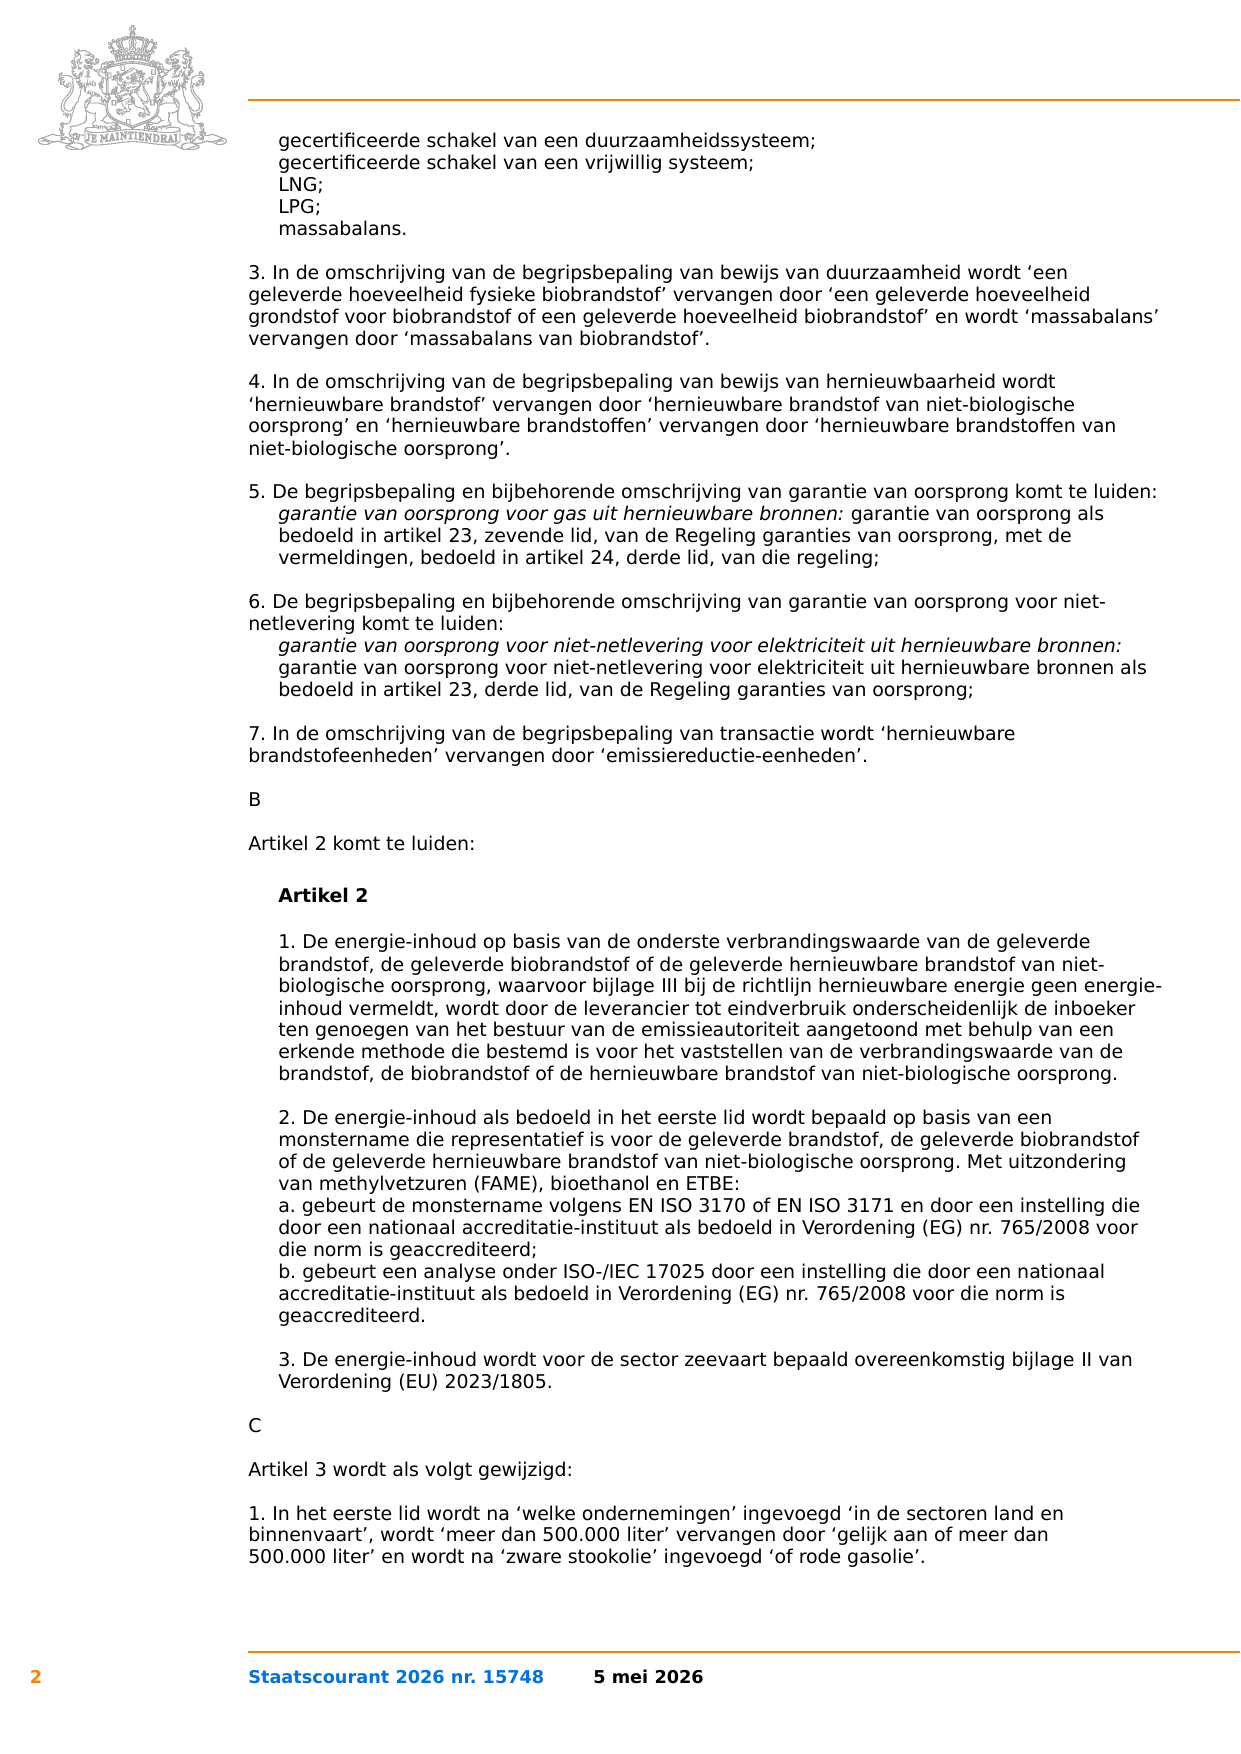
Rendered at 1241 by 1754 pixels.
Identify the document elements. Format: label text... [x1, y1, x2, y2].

text 1. De energie-inhoud op basis van de onderste verbrandingswaarde van de geleverde brandstof, de geleverde biobrandstof of de geleverde hernieuwbare brandstof van niet-biologische oorsprong, waarvoor bijlage III bij de richtlijn hernieuwbare energie geen energie-inhoud vermeldt, wordt door de leverancier tot eindverbruik onderscheidenlijk de inboeker ten genoegen van het bestuur van de emissieautoriteit aangetoond met behulp van een erkende methode die bestemd is voor het vaststellen van de verbrandingswaarde van de brandstof, de biobrandstof of de hernieuwbare brandstof van niet-biologische oorsprong. [278, 931, 1163, 1085]
text 3. In de omschrijving van de begripsbepaling van bewijs van duurzaamheid wordt ‘een geleverde hoeveelheid fysieke biobrandstof’ vervangen door ‘een geleverde hoeveelheid grondstof voor biobrandstof of een geleverde hoeveelheid biobrandstof’ en wordt ‘massabalans’ vervangen door ‘massabalans van biobrandstof’. [248, 262, 1163, 349]
text gecertificeerde schakel van een vrijwillig systeem; [278, 152, 1163, 174]
text C [248, 1415, 1163, 1437]
text garantie van oorsprong voor gas uit hernieuwbare bronnen: garantie van oorsprong als bedoeld in artikel 23, zevende lid, van de Regeling garanties van oorsprong, met de vermeldingen, bedoeld in artikel 24, derde lid, van die regeling; [278, 503, 1163, 569]
text LNG; [278, 174, 1163, 196]
text Artikel 2 komt te luiden: [248, 832, 1163, 854]
picture [38, 25, 227, 150]
text 7. In de omschrijving van de begripsbepaling van transactie wordt ‘hernieuwbare brandstofeenheden’ vervangen door ‘emissiereductie-eenheden’. [248, 723, 1163, 767]
text B [248, 789, 1163, 811]
text massabalans. [278, 218, 1163, 240]
text Artikel 3 wordt als volgt gewijzigd: [248, 1458, 1163, 1481]
text 6. De begripsbepaling en bijbehorende omschrijving van garantie van oorsprong voor niet-netlevering komt te luiden: [248, 591, 1163, 635]
text a. gebeurt de monstername volgens EN ISO 3170 of EN ISO 3171 en door een instelling die door een nationaal accreditatie-instituut als bedoeld in Verordening (EG) nr. 765/2008 voor die norm is geaccrediteerd; [278, 1195, 1163, 1261]
text garantie van oorsprong voor niet-netlevering voor elektriciteit uit hernieuwbare bronnen: garantie van oorsprong voor niet-netlevering voor elektriciteit uit hernieuwbare bronnen als bedoeld in artikel 23, derde lid, van de Regeling garanties van oorsprong; [278, 635, 1163, 701]
text b. gebeurt een analyse onder ISO-/IEC 17025 door een instelling die door een nationaal accreditatie-instituut als bedoeld in Verordening (EG) nr. 765/2008 voor die norm is geaccrediteerd. [278, 1261, 1163, 1327]
text 3. De energie-inhoud wordt voor de sector zeevaart bepaald overeenkomstig bijlage II van Verordening (EU) 2023/1805. [278, 1349, 1163, 1393]
text LPG; [278, 196, 1163, 218]
text 4. In de omschrijving van de begripsbepaling van bewijs van hernieuwbaarheid wordt ‘hernieuwbare brandstof’ vervangen door ‘hernieuwbare brandstof van niet-biologische oorsprong’ en ‘hernieuwbare brandstoffen’ vervangen door ‘hernieuwbare brandstoffen van niet-biologische oorsprong’. [248, 371, 1163, 459]
text 5. De begripsbepaling en bijbehorende omschrijving van garantie van oorsprong komt te luiden: [248, 481, 1163, 503]
subtitle Artikel 2 [278, 884, 1163, 906]
text gecertificeerde schakel van een duurzaamheidssysteem; [278, 130, 1163, 152]
text 1. In het eerste lid wordt na ‘welke ondernemingen’ ingevoegd ‘in de sectoren land en binnenvaart’, wordt ‘meer dan 500.000 liter’ vervangen door ‘gelijk aan of meer dan 500.000 liter’ en wordt na ‘zware stookolie’ ingevoegd ‘of rode gasolie’. [248, 1502, 1163, 1568]
text 2. De energie-inhoud als bedoeld in het eerste lid wordt bepaald op basis van een monstername die representatief is voor de geleverde brandstof, de geleverde biobrandstof of de geleverde hernieuwbare brandstof van niet-biologische oorsprong. Met uitzondering van methylvetzuren (FAME), bioethanol en ETBE: [278, 1107, 1163, 1195]
